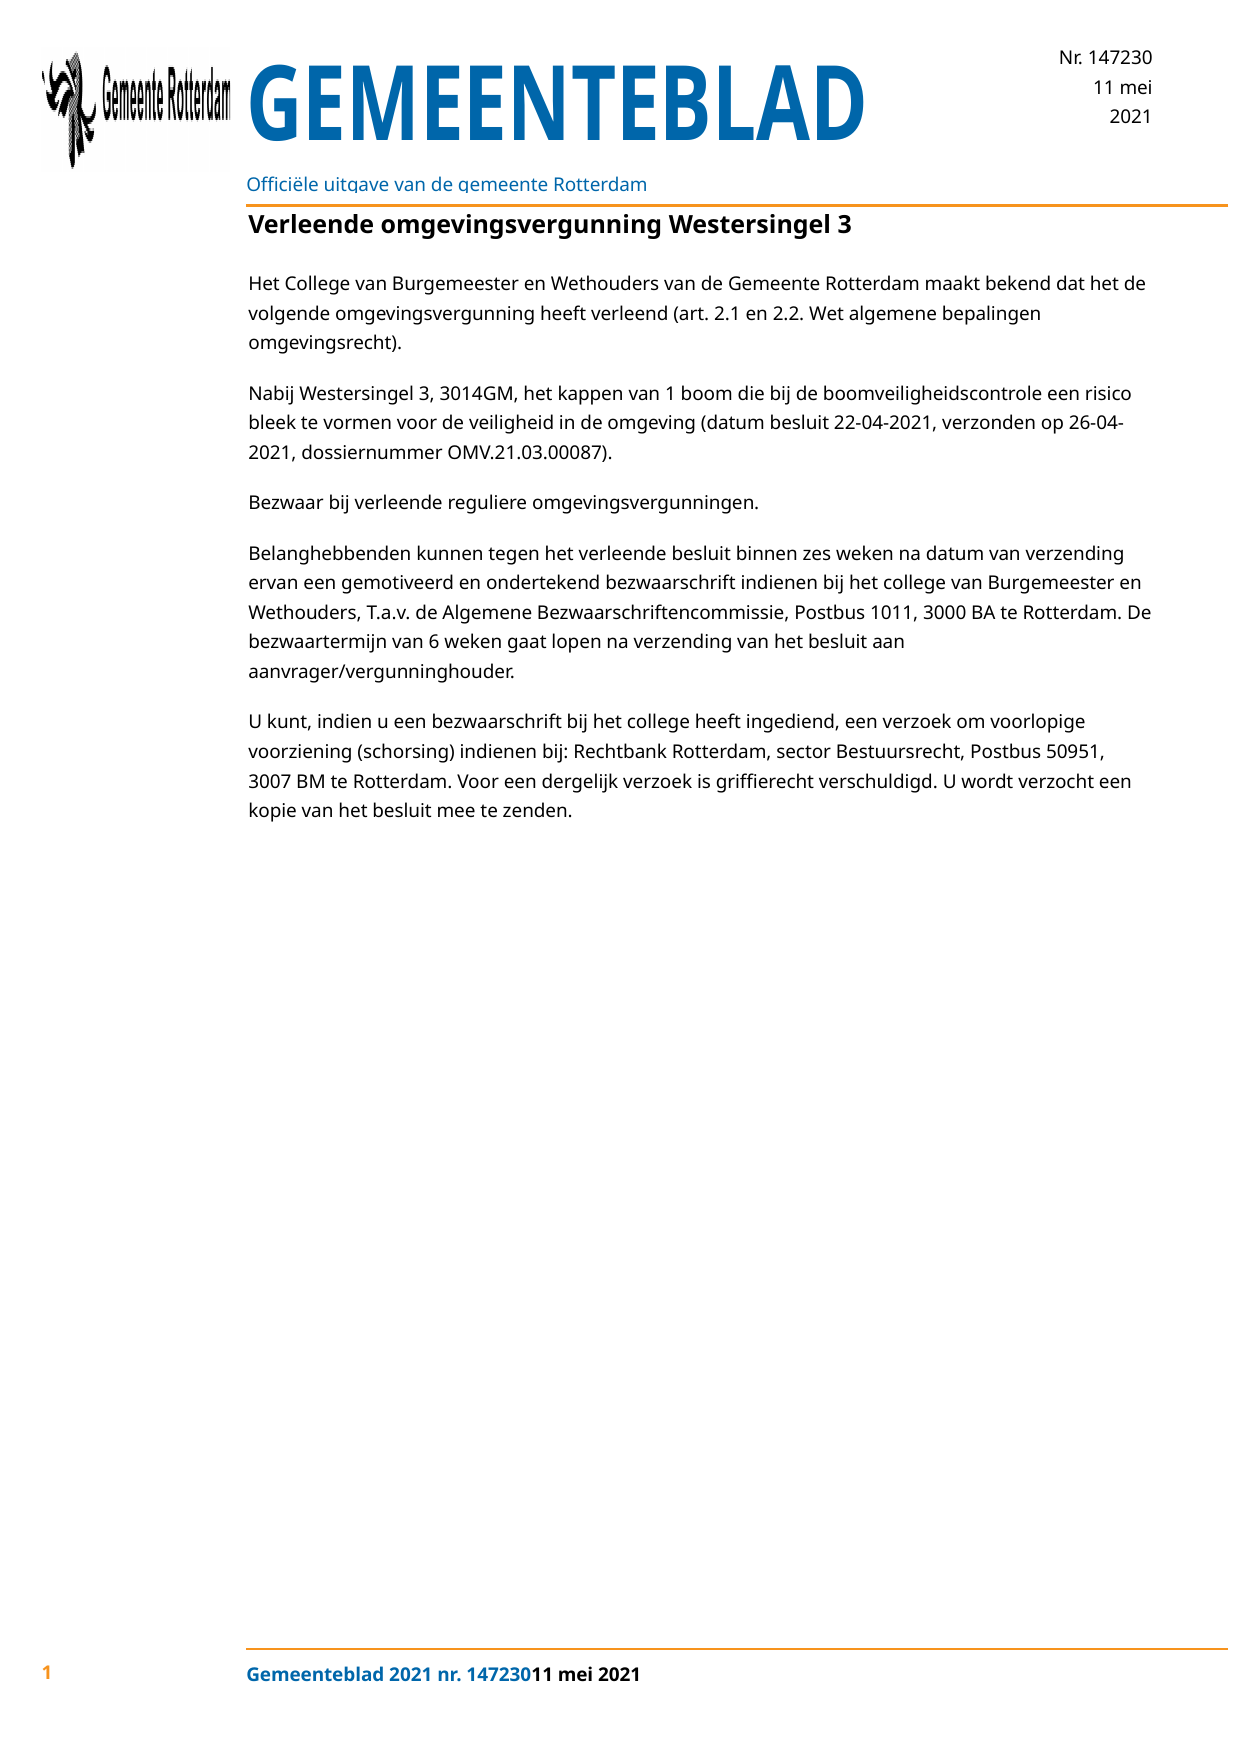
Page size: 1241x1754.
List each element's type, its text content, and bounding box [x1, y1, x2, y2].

text Nabij Westersingel 3, 3014GM, het kappen van 1 boom die bij de boomveiligheidscontrole een risico bleek te vormen voor de veiligheid in de omgeving (datum besluit 22-04-2021, verzonden op 26-04-2021, dossiernummer OMV.21.03.00087). [248, 380, 1152, 465]
text Verleende omgevingsvergunning Westersingel 3 [248, 207, 1152, 241]
picture [41, 47, 231, 172]
text U kunt, indien u een bezwaarschrift bij het college heeft ingediend, een verzoek om voorlopige voorziening (schorsing) indienen bij: Rechtbank Rotterdam, sector Bestuursrecht, Postbus 50951, 3007 BM te Rotterdam. Voor een dergelijk verzoek is griffierecht verschuldigd. U wordt verzocht een kopie van het besluit mee te zenden. [248, 709, 1152, 823]
text Het College van Burgemeester en Wethouders van de Gemeente Rotterdam maakt bekend dat het de volgende omgevingsvergunning heeft verleend (art. 2.1 en 2.2. Wet algemene bepalingen omgevingsrecht). [248, 270, 1152, 355]
text Belanghebbenden kunnen tegen het verleende besluit binnen zes weken na datum van verzending ervan een gemotiveerd en ondertekend bezwaarschrift indienen bij het college van Burgemeester en Wethouders, T.a.v. de Algemene Bezwaarschriftencommissie, Postbus 1011, 3000 BA te Rotterdam. De bezwaartermijn van 6 weken gaat lopen na verzending van het besluit aan aanvrager/vergunninghouder. [248, 540, 1152, 684]
text Bezwaar bij verleende reguliere omgevingsvergunningen. [248, 489, 1152, 515]
